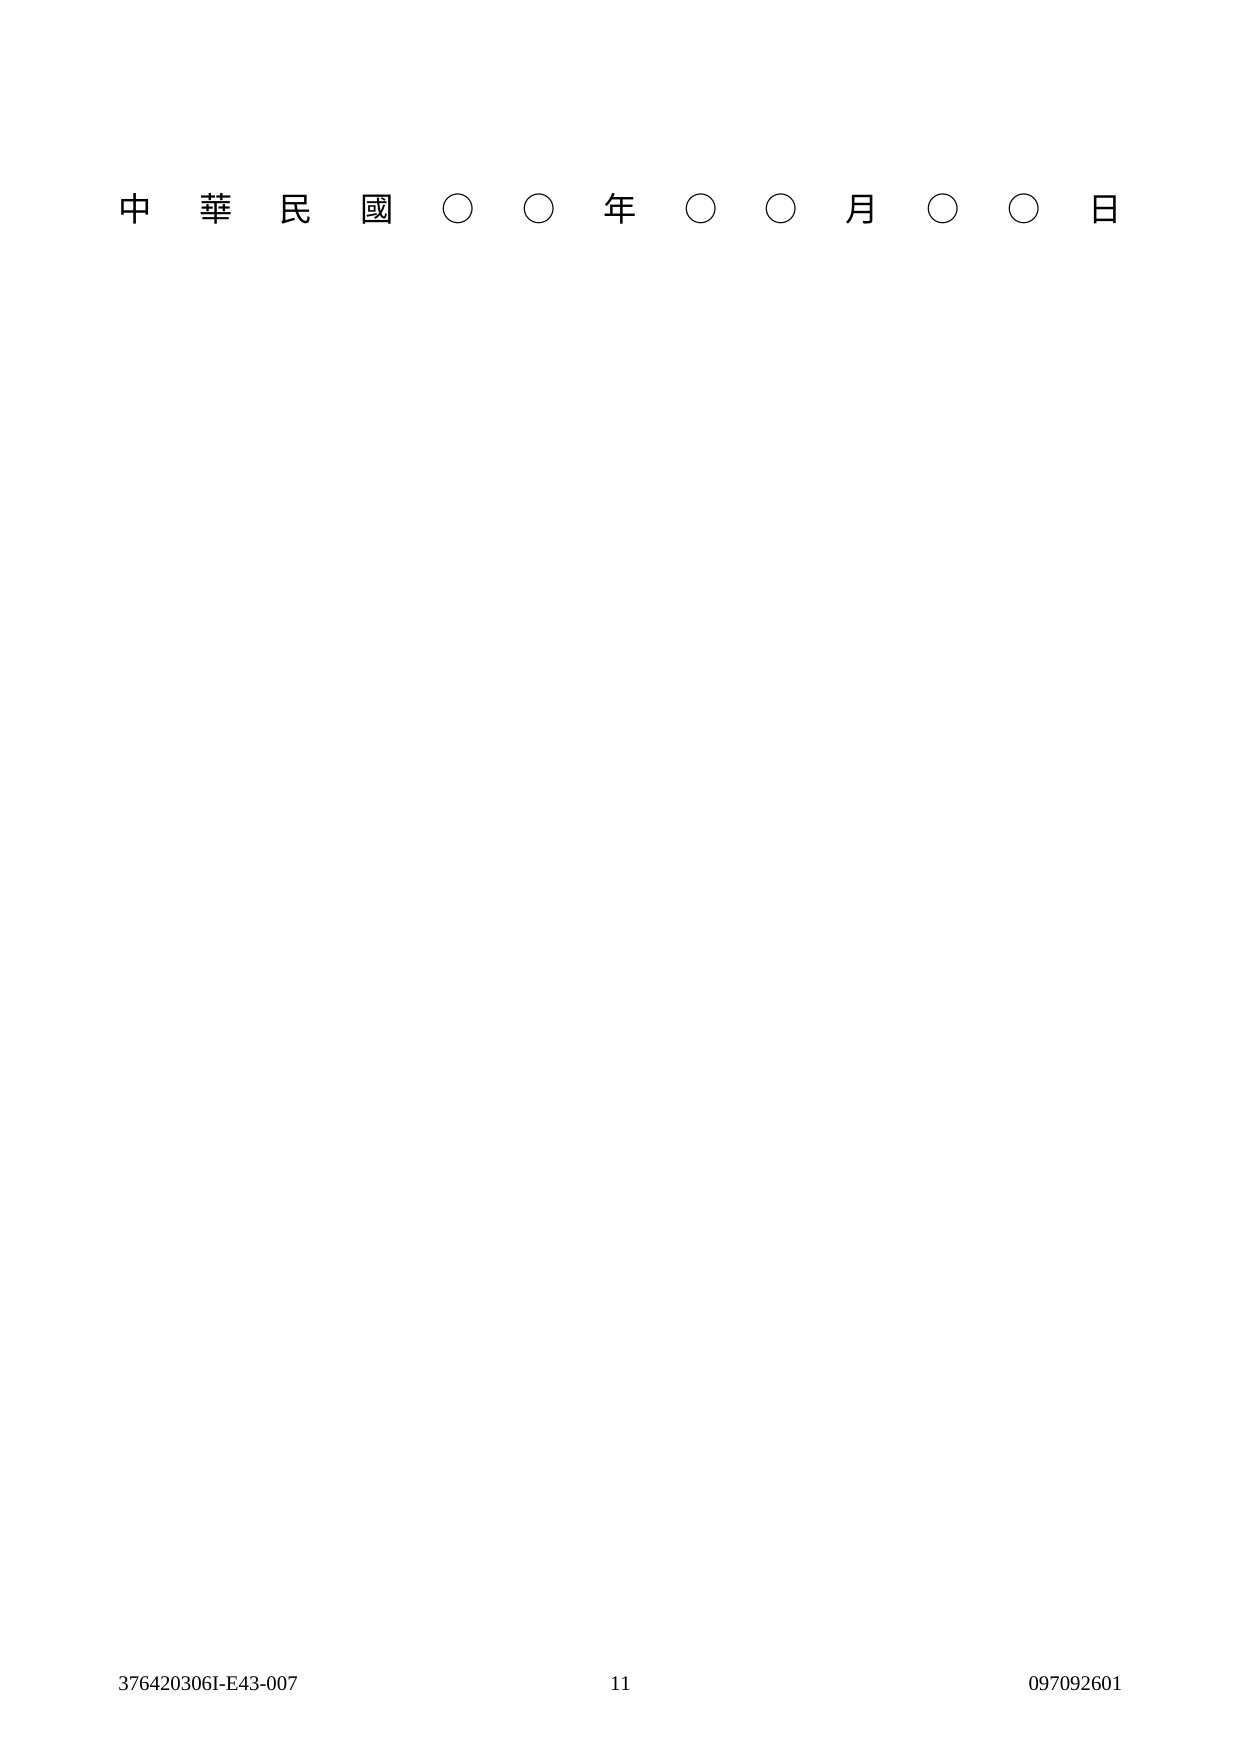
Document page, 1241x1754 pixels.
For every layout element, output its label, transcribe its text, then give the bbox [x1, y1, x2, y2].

text 中華民國○○年○○月○○日 [118, 183, 1122, 231]
